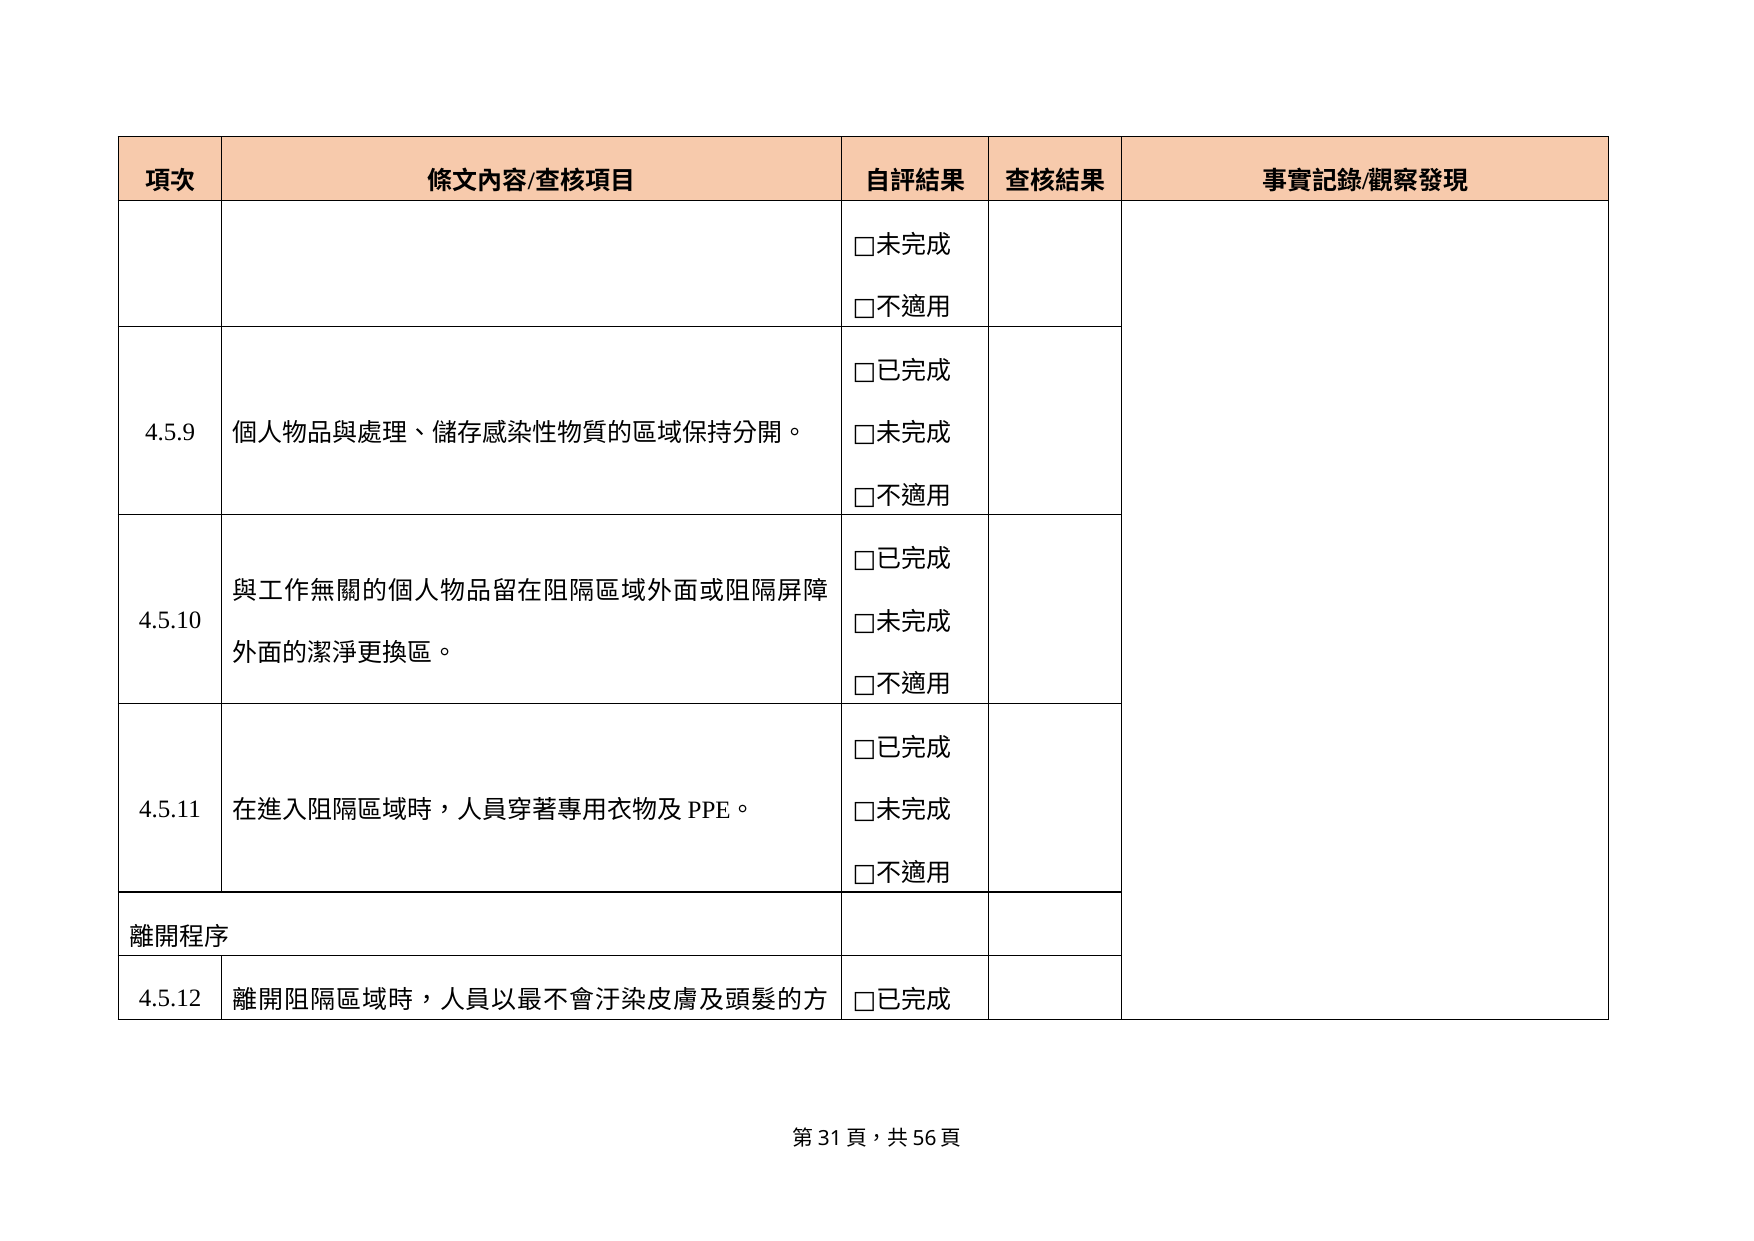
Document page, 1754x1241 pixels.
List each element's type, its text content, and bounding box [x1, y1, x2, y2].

table_cell 4.5.10 [119, 515, 221, 703]
table_cell [989, 515, 1121, 703]
table_header 查核結果 [989, 137, 1121, 200]
table_cell 與工作無關的個人物品留在阻隔區域外面或阻隔屏障外面的潔淨更換區。 [222, 515, 841, 703]
table_cell [989, 201, 1121, 326]
table_header 條文內容/查核項目 [222, 137, 841, 200]
table_cell [989, 893, 1121, 955]
table_cell 4.5.9 [119, 327, 221, 514]
table_cell □已完成 □未完成 □不適用 [842, 704, 988, 891]
table_cell □未完成 □不適用 [842, 201, 988, 326]
table_cell 個人物品與處理、儲存感染性物質的區域保持分開。 [222, 327, 841, 514]
table_cell [842, 893, 988, 955]
table_cell □已完成 □未完成 □不適用 [842, 515, 988, 703]
table_cell [989, 956, 1121, 1018]
table_cell 離開程序 [119, 893, 841, 955]
table_cell [989, 327, 1121, 514]
table_header 自評結果 [842, 137, 988, 200]
table_header 事實記錄/觀察發現 [1122, 137, 1608, 200]
table_cell □已完成 □未完成 □不適用 [842, 327, 988, 514]
table_cell [119, 201, 221, 326]
table_cell 4.5.12 [119, 956, 221, 1018]
table_header 項次 [119, 137, 221, 200]
table_cell □已完成 [842, 956, 988, 1018]
table_cell 4.5.11 [119, 704, 221, 891]
table_cell [222, 201, 841, 326]
table_cell [989, 704, 1121, 891]
table_cell [1122, 201, 1608, 1018]
table_cell 離開阻隔區域時，人員以最不會汙染皮膚及頭髮的方 [222, 956, 841, 1018]
table_cell 在進入阻隔區域時，人員穿著專用衣物及PPE。 [222, 704, 841, 891]
